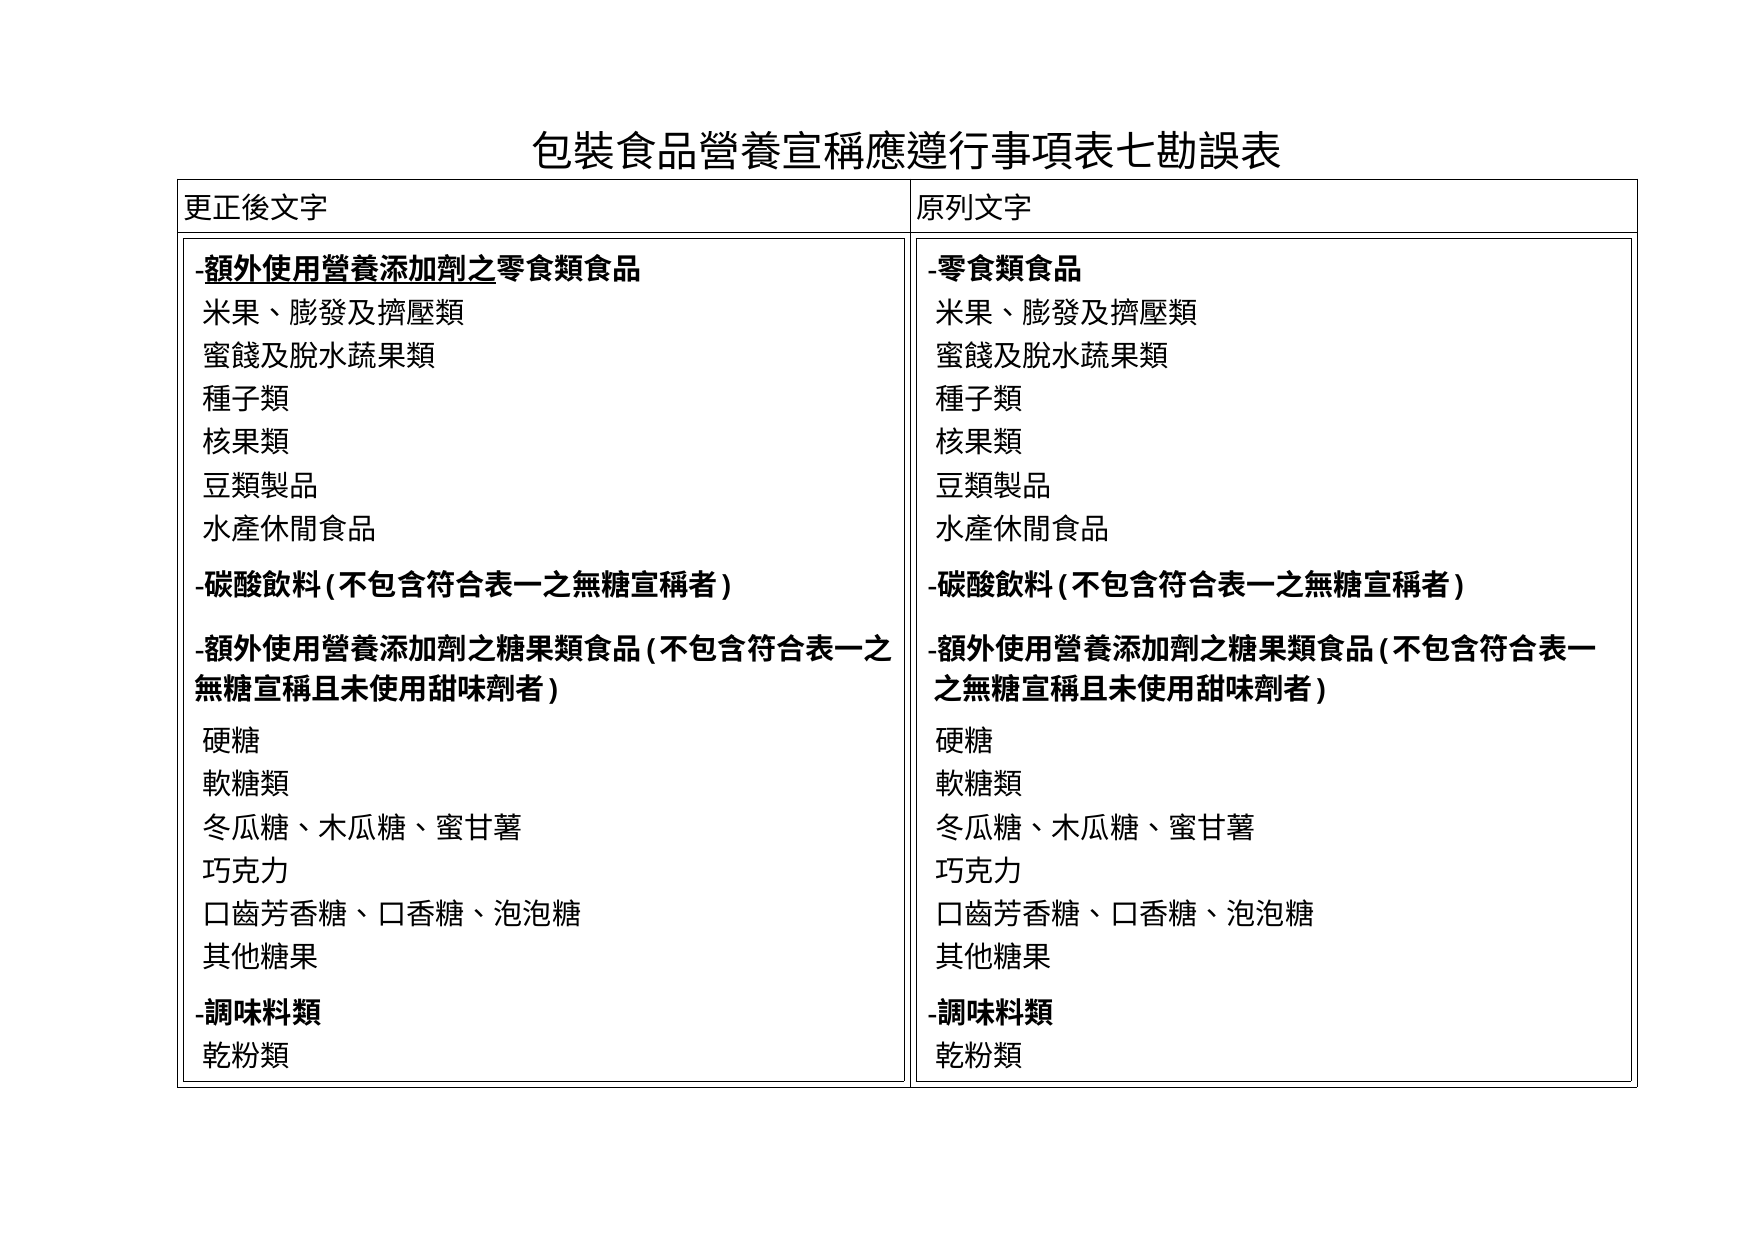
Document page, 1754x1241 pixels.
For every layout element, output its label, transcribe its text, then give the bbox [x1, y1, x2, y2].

table_cell [911, 233, 1637, 1087]
table_cell [178, 233, 910, 1087]
table_header -額外使用營養添加劑之零食類食品 米果、膨發及擠壓類 蜜餞及脫水蔬果類 種子類 核果類 豆類製品 水產休閒食品 -碳酸飲料(不包含符合表一之無糖宣稱者) -額外使用營養添加劑之糖果類食品(不包含符合表一之無糖宣稱且未使用甜味劑者) 硬糖 軟糖類 冬瓜糖、木瓜糖、蜜甘薯 巧克力 口齒芳香糖、口香糖、泡泡糖 其他糖果 -調味料類 乾粉類 [184, 239, 904, 1081]
table_header 更正後文字 [178, 180, 910, 232]
table_header -零食類食品 米果、膨發及擠壓類 蜜餞及脫水蔬果類 種子類 核果類 豆類製品 水產休閒食品 -碳酸飲料(不包含符合表一之無糖宣稱者) -額外使用營養添加劑之糖果類食品(不包含符合表一之無糖宣稱且未使用甜味劑者) 硬糖 軟糖類 冬瓜糖、木瓜糖、蜜甘薯 巧克力 口齒芳香糖、口香糖、泡泡糖 其他糖果 -調味料類 乾粉類 [917, 239, 1631, 1081]
table_header 原列文字 [911, 180, 1637, 232]
text 包裝食品營養宣稱應遵行事項表七勘誤表 [177, 118, 1636, 178]
